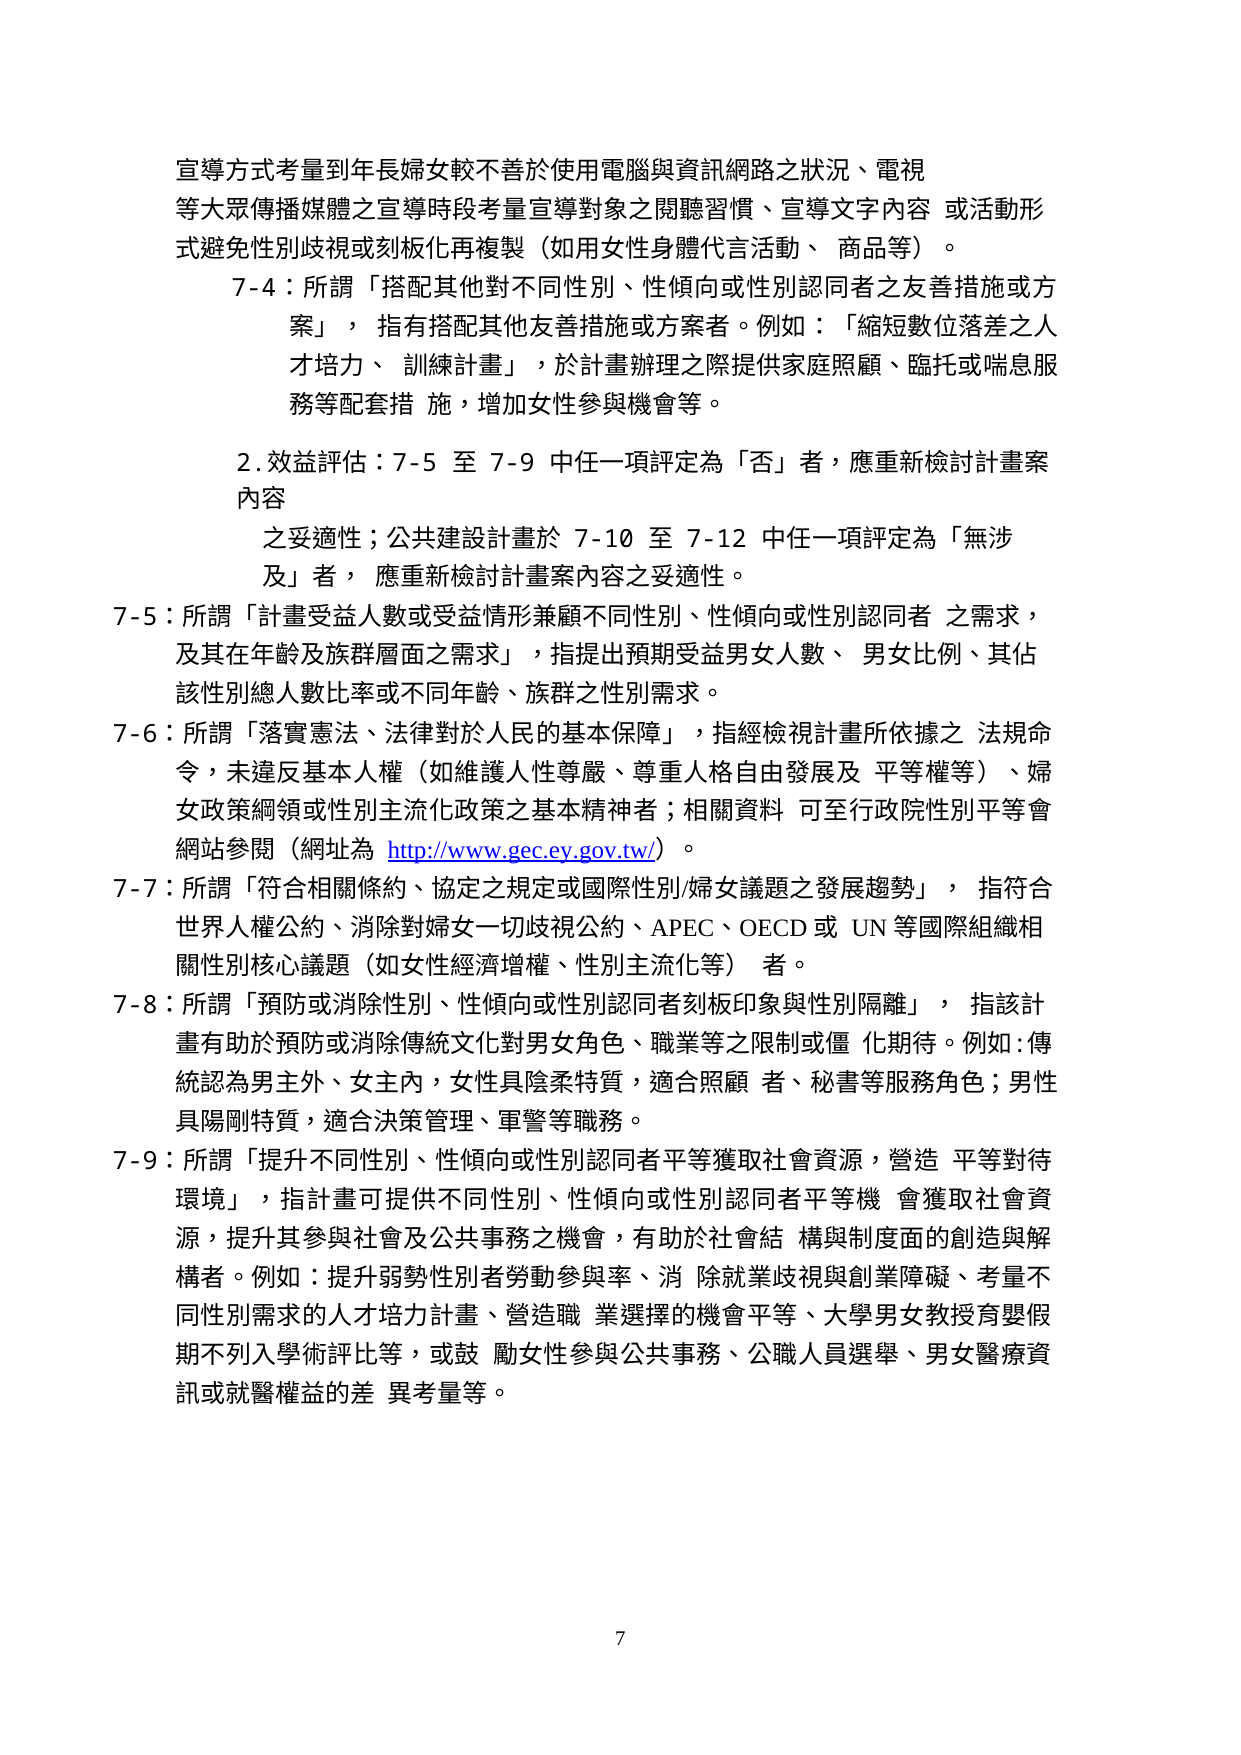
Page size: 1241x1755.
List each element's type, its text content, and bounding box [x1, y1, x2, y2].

text 7-7：所謂「符合相關條約、協定之規定或國際性別/婦女議題之發展趨勢」， 指符合世界人權公約、消除對婦女一切歧視公約、APEC、OECD 或 UN 等國際組織相關性別核心議題（如女性經濟增權、性別主流化等） 者。 [112, 869, 1063, 982]
text 7-8：所謂「預防或消除性別、性傾向或性別認同者刻板印象與性別隔離」， 指該計畫有助於預防或消除傳統文化對男女角色、職業等之限制或僵 化期待。例如:傳統認為男主外、女主內，女性具陰柔特質，適合照顧 者、秘書等服務角色；男性具陽剛特質，適合決策管理、軍警等職務。 [112, 985, 1059, 1137]
text 宣導方式考量到年長婦女較不善於使用電腦與資訊網路之狀況、電視 [175, 150, 1045, 186]
text 7-6：所謂「落實憲法、法律對於人民的基本保障」，指經檢視計畫所依據之 法規命令，未違反基本人權（如維護人性尊嚴、尊重人格自由發展及 平等權等）、婦女政策綱領或性別主流化政策之基本精神者；相關資料 可至行政院性別平等會網站參閱（網址為 http://www.gec.ey.gov.tw/）。 [112, 713, 1053, 866]
text 2.效益評估：7-5 至 7-9 中任一項評定為「否」者，應重新檢討計畫案內容 [236, 443, 1074, 515]
text 7-9：所謂「提升不同性別、性傾向或性別認同者平等獲取社會資源，營造 平等對待環境」，指計畫可提供不同性別、性傾向或性別認同者平等機 會獲取社會資源，提升其參與社會及公共事務之機會，有助於社會結 構與制度面的創造與解構者。例如：提升弱勢性別者勞動參與率、消 除就業歧視與創業障礙、考量不同性別需求的人才培力計畫、營造職 業選擇的機會平等、大學男女教授育嬰假期不列入學術評比等，或鼓 勵女性參與公共事務、公職人員選舉、男女醫療資訊或就醫權益的差 異考量等。 [112, 1141, 1053, 1409]
text 之妥適性；公共建設計畫於 7-10 至 7-12 中任一項評定為「無涉及」者， 應重新檢討計畫案內容之妥適性。 [262, 518, 1059, 593]
text 7-5：所謂「計畫受益人數或受益情形兼顧不同性別、性傾向或性別認同者 之需求，及其在年齡及族群層面之需求」，指提出預期受益男女人數、 男女比例、其佔該性別總人數比率或不同年齡、族群之性別需求。 [112, 596, 1058, 710]
text 7-4：所謂「搭配其他對不同性別、性傾向或性別認同者之友善措施或方案」， 指有搭配其他友善措施或方案者。例如：「縮短數位落差之人才培力、 訓練計畫」，於計畫辦理之際提供家庭照顧、臨托或喘息服務等配套措 施，增加女性參與機會等。 [231, 268, 1059, 420]
text 等大眾傳播媒體之宣導時段考量宣導對象之閱聽習慣、宣導文字內容 或活動形式避免性別歧視或刻板化再複製（如用女性身體代言活動、 商品等）。 [175, 189, 1045, 264]
